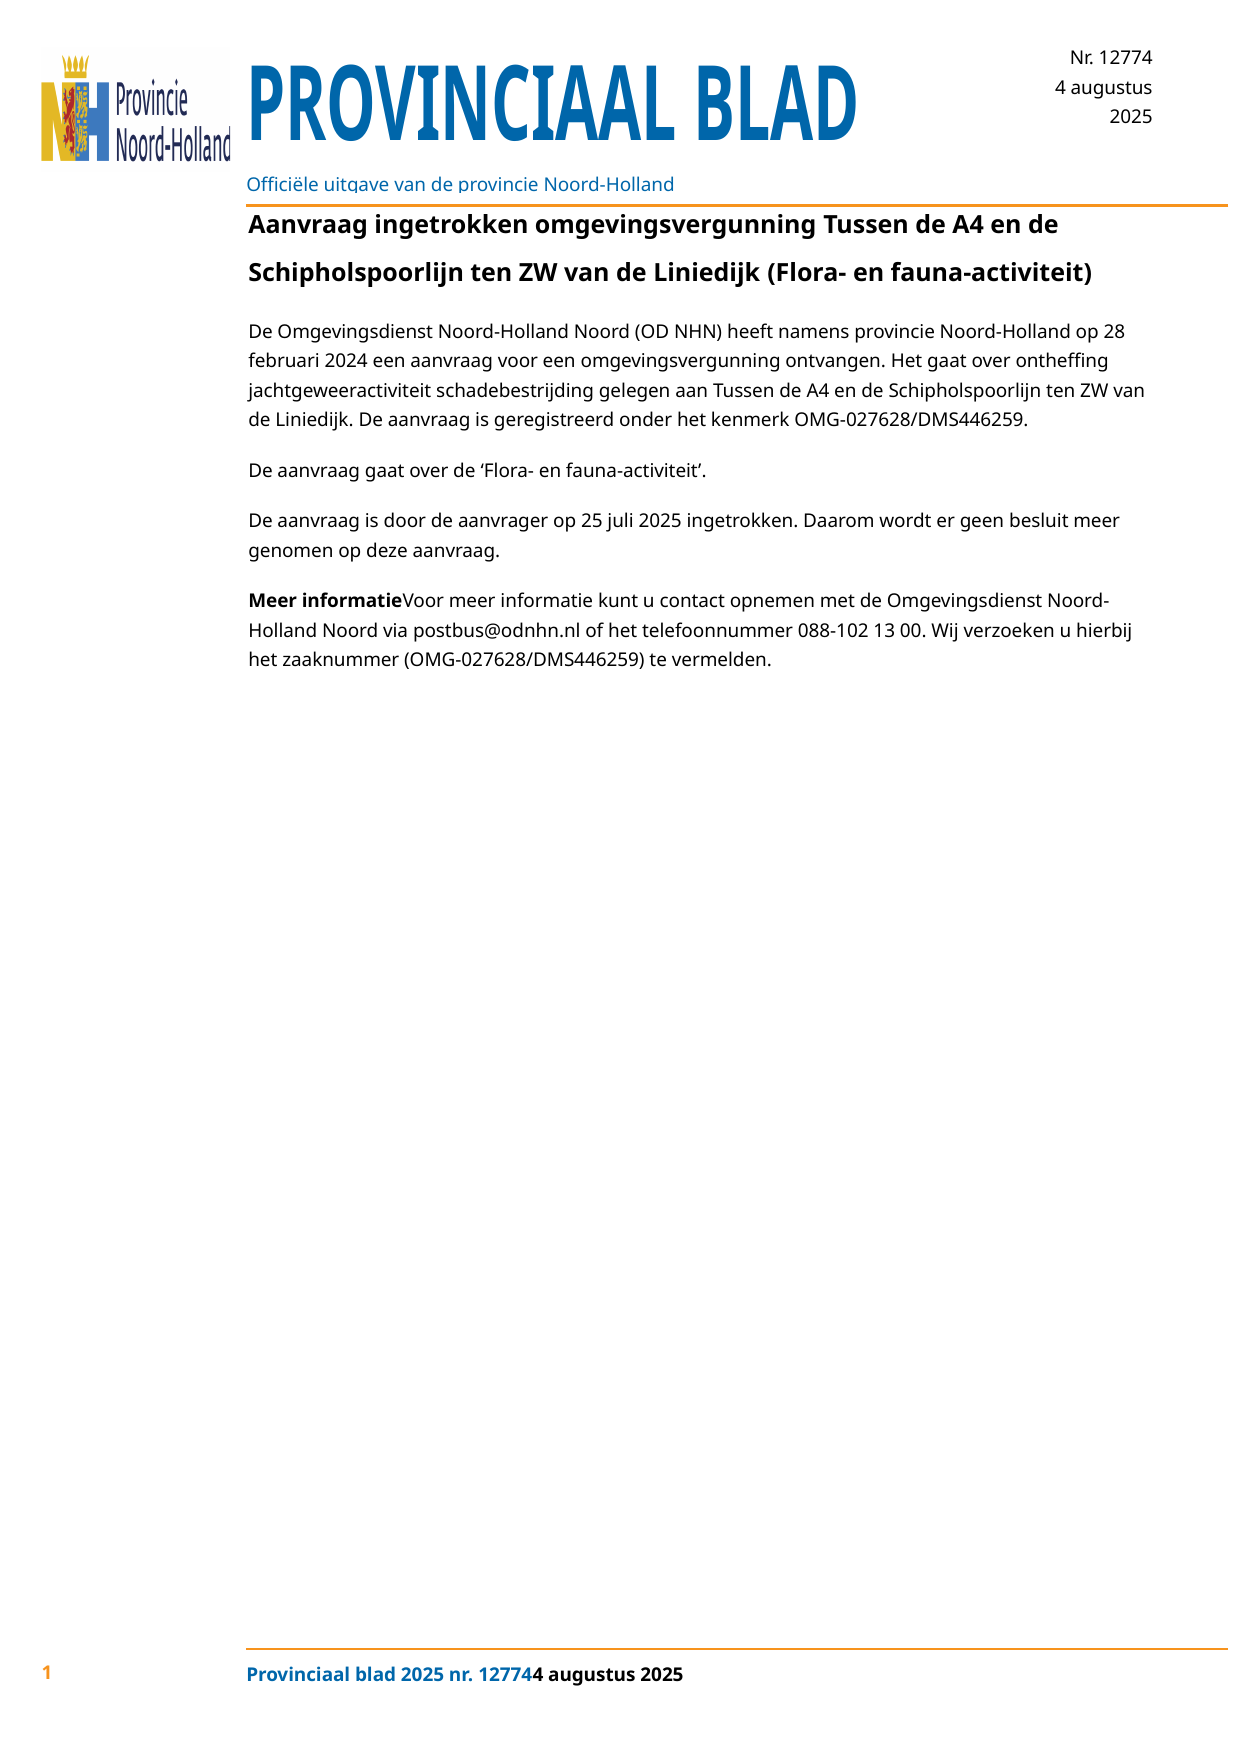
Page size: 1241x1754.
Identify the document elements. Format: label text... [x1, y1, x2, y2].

text Aanvraag ingetrokken omgevingsvergunning Tussen de A4 en de Schipholspoorlijn ten ZW van de Liniedijk (Flora- en fauna-activiteit) [248, 207, 1152, 288]
text Meer informatieVoor meer informatie kunt u contact opnemen met de Omgevingsdienst Noord-Holland Noord via postbus@odnhn.nl of het telefoonnummer 088-102 13 00. Wij verzoeken u hierbij het zaaknummer (OMG-027628/DMS446259) te vermelden. [248, 587, 1152, 672]
picture [41, 47, 231, 172]
text De aanvraag gaat over de ‘Flora- en fauna-activiteit’. [248, 457, 1152, 483]
text De aanvraag is door de aanvrager op 25 juli 2025 ingetrokken. Daarom wordt er geen besluit meer genomen op deze aanvraag. [248, 507, 1152, 563]
text De Omgevingsdienst Noord-Holland Noord (OD NHN) heeft namens provincie Noord-Holland op 28 februari 2024 een aanvraag voor een omgevingsvergunning ontvangen. Het gaat over ontheffing jachtgeweeractiviteit schadebestrijding gelegen aan Tussen de A4 en de Schipholspoorlijn ten ZW van de Liniedijk. De aanvraag is geregistreerd onder het kenmerk OMG-027628/DMS446259. [248, 318, 1152, 432]
